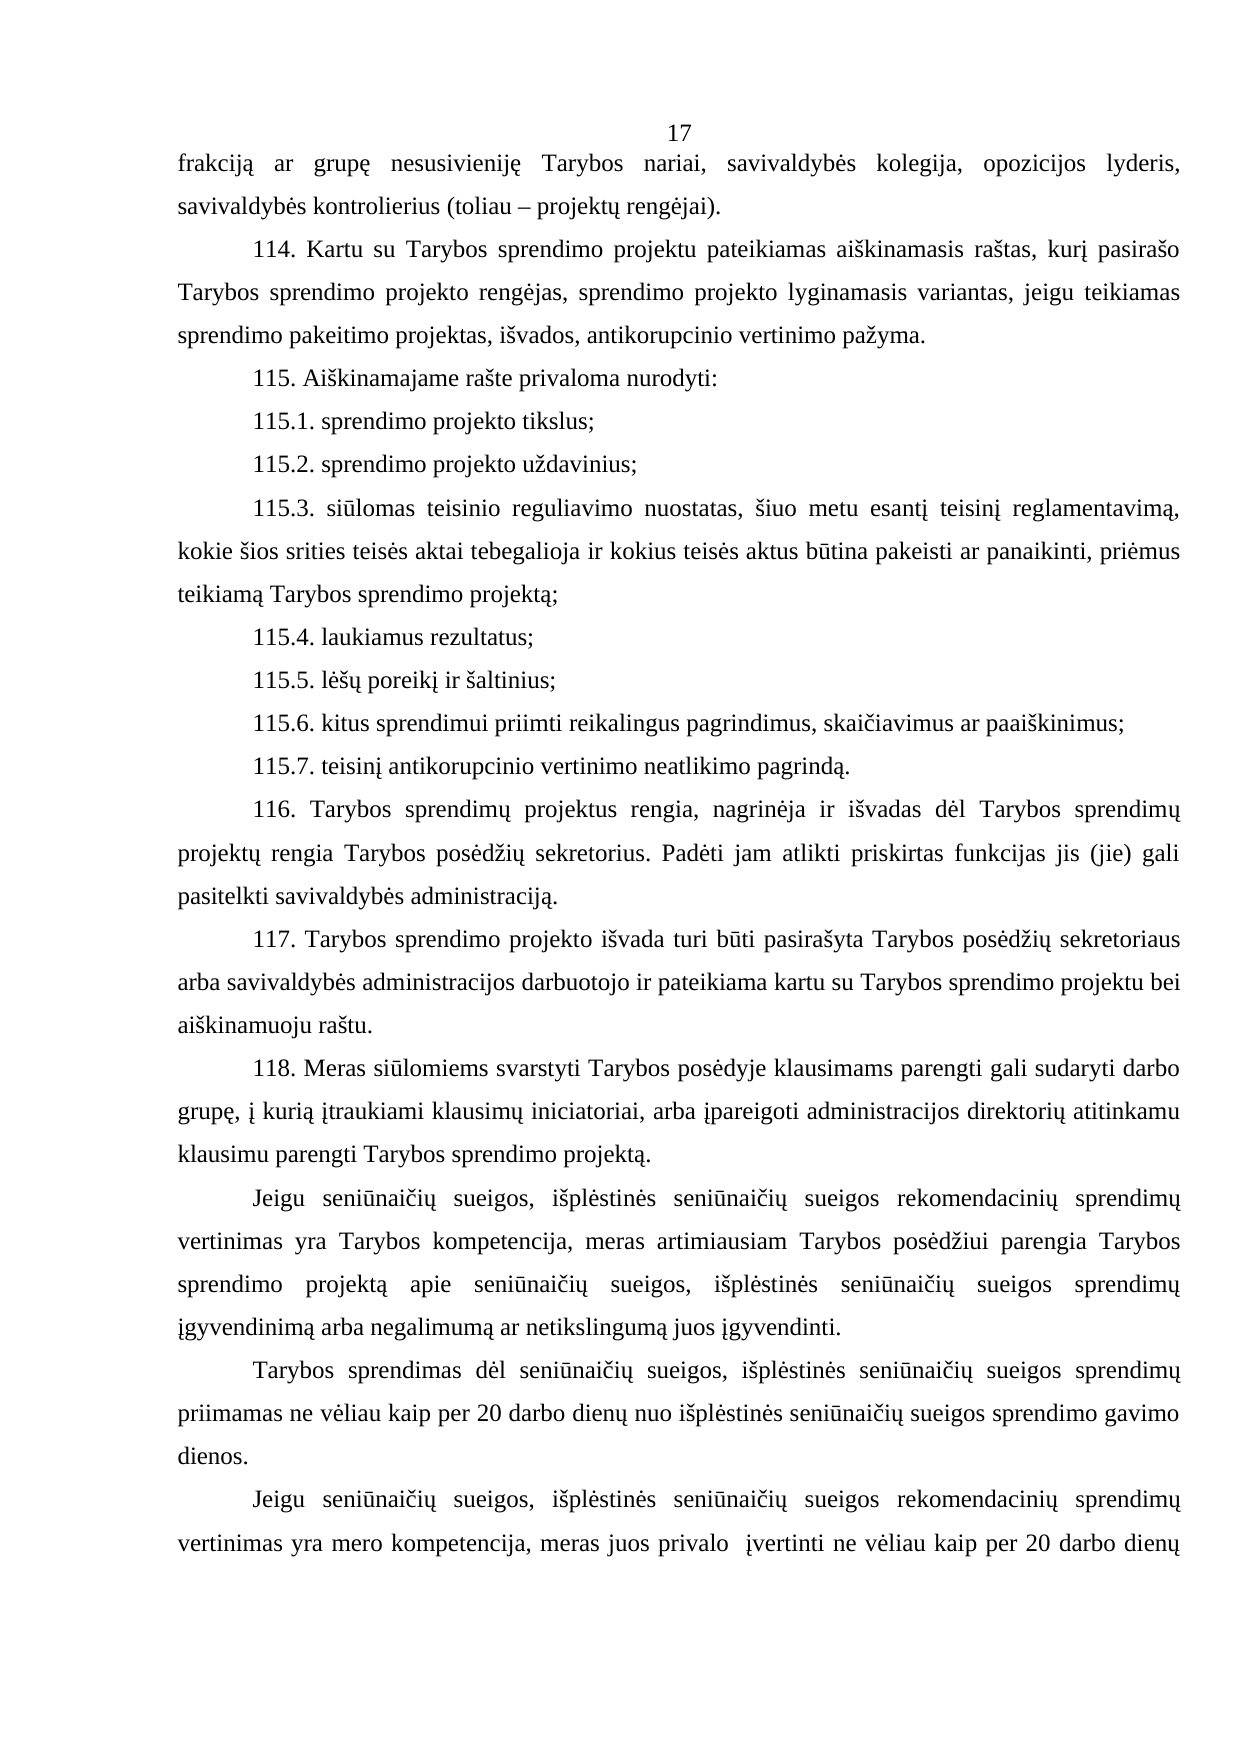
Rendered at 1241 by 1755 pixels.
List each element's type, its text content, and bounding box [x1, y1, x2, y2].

text 115.4. laukiamus rezultatus; [177, 622, 1181, 651]
text 115.2. sprendimo projekto uždavinius; [177, 449, 1181, 478]
text 115.1. sprendimo projekto tikslus; [177, 406, 1181, 435]
text 115.5. lėšų poreikį ir šaltinius; [177, 665, 1181, 694]
text Tarybos sprendimas dėl seniūnaičių sueigos, išplėstinės seniūnaičių sueigos sprendimų priimamas ne vėliau kaip per 20 darbo dienų nuo išplėstinės seniūnaičių sueigos sprendimo gavimo dienos. [177, 1355, 1181, 1470]
text 118. Meras siūlomiems svarstyti Tarybos posėdyje klausimams parengti gali sudaryti darbo grupę, į kurią įtraukiami klausimų iniciatoriai, arba įpareigoti administracijos direktorių atitinkamu klausimu parengti Tarybos sprendimo projektą. [177, 1053, 1181, 1168]
text 115. Aiškinamajame rašte privaloma nurodyti: [177, 363, 1181, 392]
text Jeigu seniūnaičių sueigos, išplėstinės seniūnaičių sueigos rekomendacinių sprendimų vertinimas yra Tarybos kompetencija, meras artimiausiam Tarybos posėdžiui parengia Tarybos sprendimo projektą apie seniūnaičių sueigos, išplėstinės seniūnaičių sueigos sprendimų įgyvendinimą arba negalimumą ar netikslingumą juos įgyvendinti. [177, 1183, 1181, 1341]
text frakciją ar grupę nesusivieniję Tarybos nariai, savivaldybės kolegija, opozicijos lyderis, savivaldybės kontrolierius (toliau – projektų rengėjai). [177, 148, 1181, 219]
text 115.6. kitus sprendimui priimti reikalingus pagrindimus, skaičiavimus ar paaiškinimus; [177, 708, 1181, 737]
text Jeigu seniūnaičių sueigos, išplėstinės seniūnaičių sueigos rekomendacinių sprendimų vertinimas yra mero kompetencija, meras juos privalo įvertinti ne vėliau kaip per 20 darbo dienų [177, 1484, 1181, 1556]
text 114. Kartu su Tarybos sprendimo projektu pateikiamas aiškinamasis raštas, kurį pasirašo Tarybos sprendimo projekto rengėjas, sprendimo projekto lyginamasis variantas, jeigu teikiamas sprendimo pakeitimo projektas, išvados, antikorupcinio vertinimo pažyma. [177, 234, 1181, 349]
text 116. Tarybos sprendimų projektus rengia, nagrinėja ir išvadas dėl Tarybos sprendimų projektų rengia Tarybos posėdžių sekretorius. Padėti jam atlikti priskirtas funkcijas jis (jie) gali pasitelkti savivaldybės administraciją. [177, 794, 1181, 909]
text 115.3. siūlomas teisinio reguliavimo nuostatas, šiuo metu esantį teisinį reglamentavimą, kokie šios srities teisės aktai tebegalioja ir kokius teisės aktus būtina pakeisti ar panaikinti, priėmus teikiamą Tarybos sprendimo projektą; [177, 493, 1181, 608]
text 115.7. teisinį antikorupcinio vertinimo neatlikimo pagrindą. [177, 751, 1181, 780]
text 117. Tarybos sprendimo projekto išvada turi būti pasirašyta Tarybos posėdžių sekretoriaus arba savivaldybės administracijos darbuotojo ir pateikiama kartu su Tarybos sprendimo projektu bei aiškinamuoju raštu. [177, 924, 1181, 1039]
